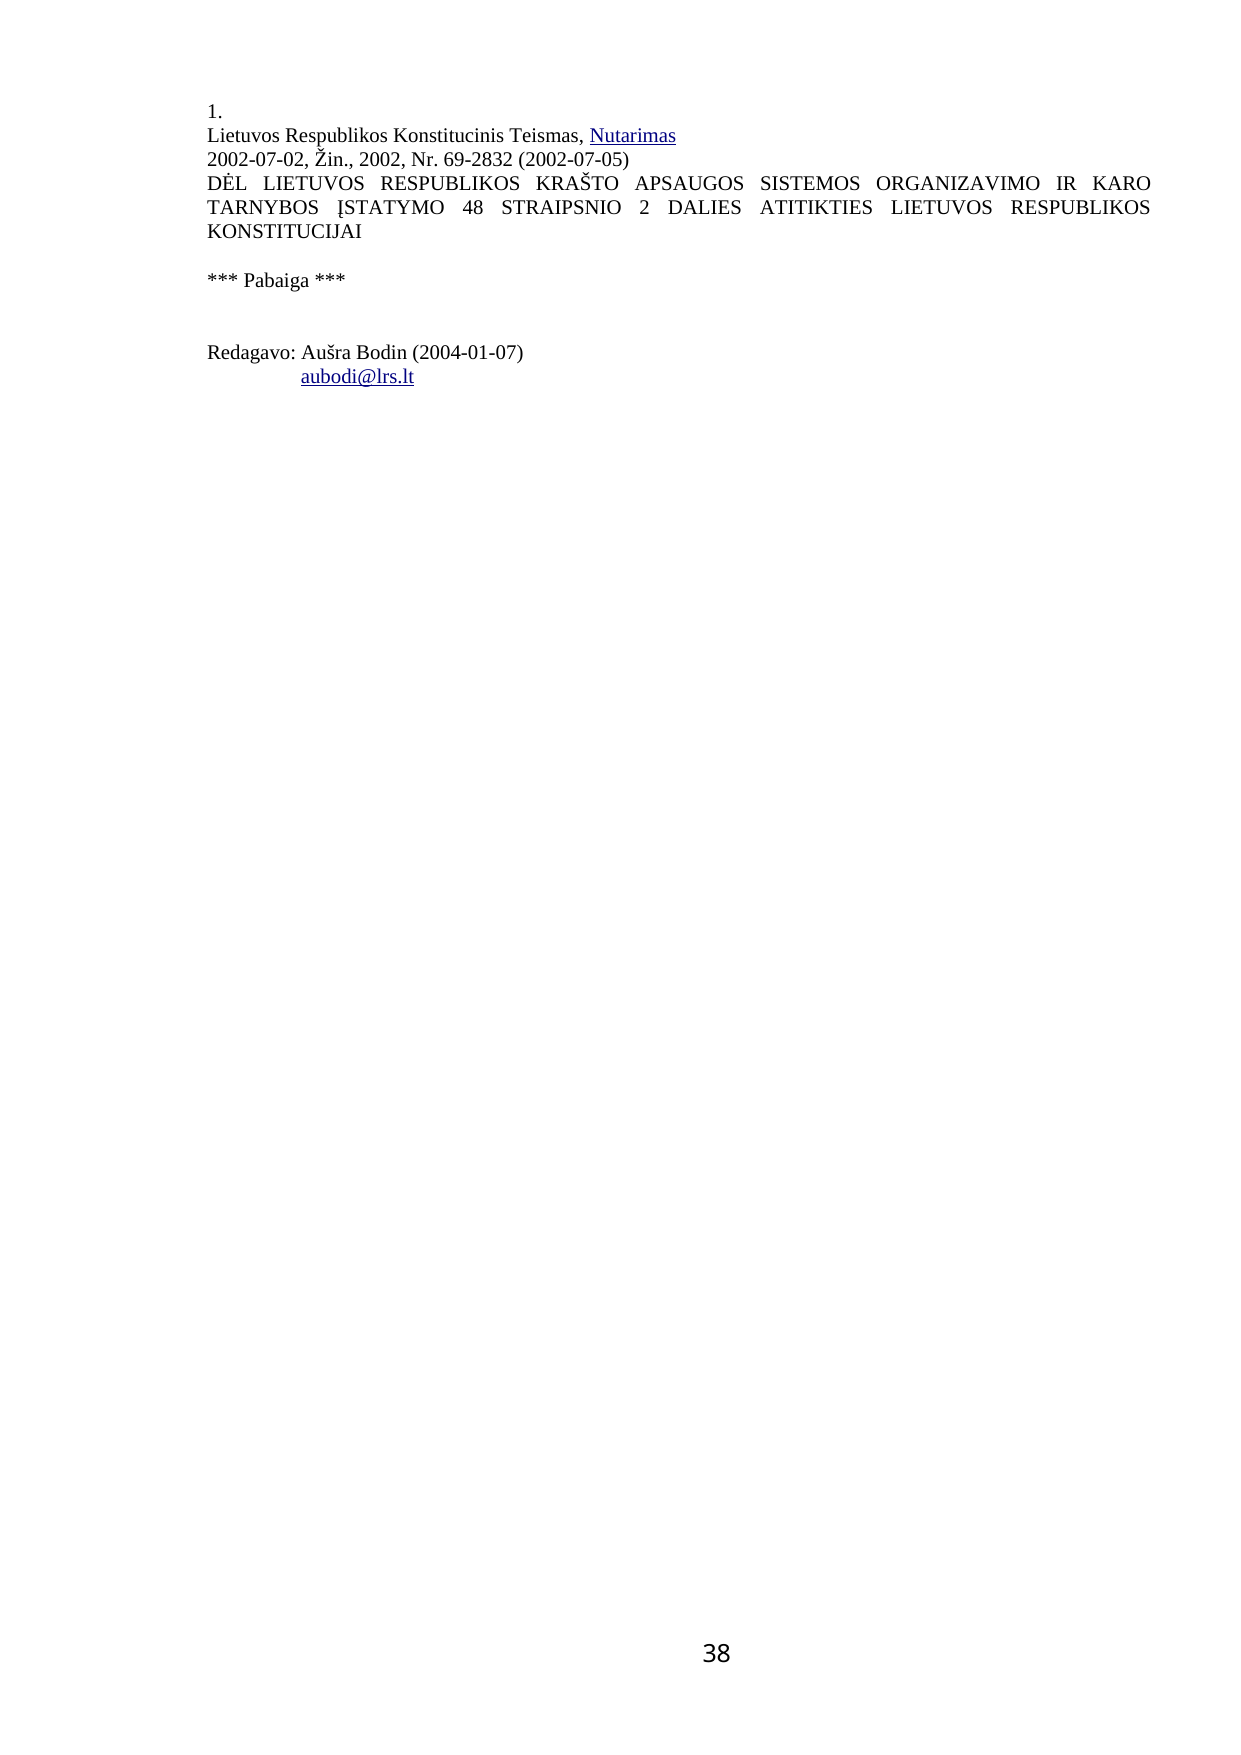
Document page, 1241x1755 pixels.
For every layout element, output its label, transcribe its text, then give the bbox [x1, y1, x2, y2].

text Lietuvos Respublikos Konstitucinis Teismas, Nutarimas [207, 123, 1152, 147]
text 1. [207, 99, 1152, 123]
text Redagavo: Aušra Bodin (2004-01-07) [207, 340, 1152, 364]
text *** Pabaiga *** [207, 267, 1152, 292]
text 2002-07-02, Žin., 2002, Nr. 69-2832 (2002-07-05) [207, 147, 1152, 171]
text aubodi@lrs.lt [207, 364, 1152, 388]
text DĖL LIETUVOS RESPUBLIKOS KRAŠTO APSAUGOS SISTEMOS ORGANIZAVIMO IR KARO TARNYBOS ĮSTATYMO 48 STRAIPSNIO 2 DALIES ATITIKTIES LIETUVOS RESPUBLIKOS KONSTITUCIJAI [207, 171, 1152, 243]
